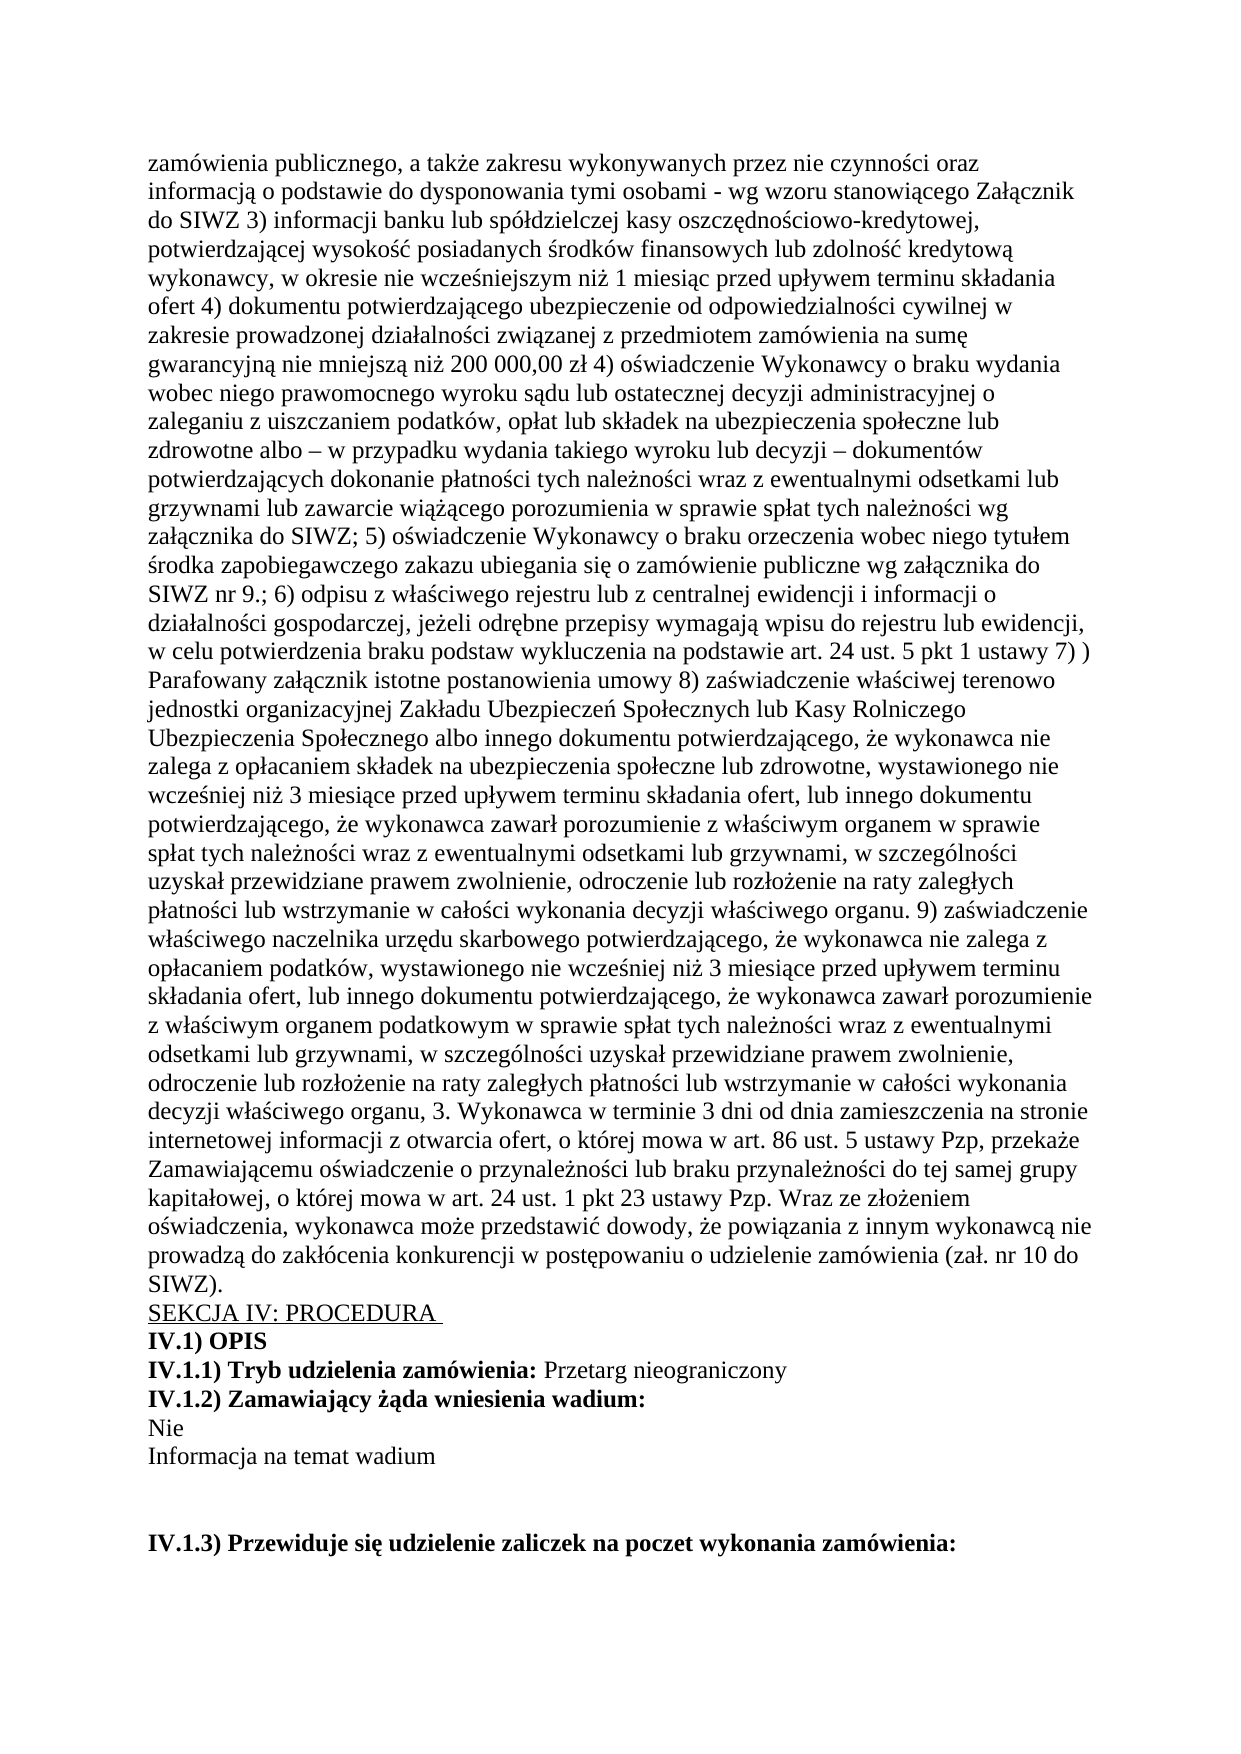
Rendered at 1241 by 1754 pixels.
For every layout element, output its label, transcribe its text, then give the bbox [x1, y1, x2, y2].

text SEKCJA IV: PROCEDURA [148, 1298, 1093, 1326]
text zamówienia publicznego, a także zakresu wykonywanych przez nie czynności oraz informacją o podstawie do dysponowania tymi osobami - wg wzoru stanowiącego Załącznik do SIWZ 3) informacji banku lub spółdzielczej kasy oszczędnościowo-kredytowej, potwierdzającej wysokość posiadanych środków finansowych lub zdolność kredytową wykonawcy, w okresie nie wcześniejszym niż 1 miesiąc przed upływem terminu składania ofert 4) dokumentu potwierdzającego ubezpieczenie od odpowiedzialności cywilnej w zakresie prowadzonej działalności związanej z przedmiotem zamówienia na sumę gwarancyjną nie mniejszą niż 200 000,00 zł 4) oświadczenie Wykonawcy o braku wydania wobec niego prawomocnego wyroku sądu lub ostatecznej decyzji administracyjnej o zaleganiu z uiszczaniem podatków, opłat lub składek na ubezpieczenia społeczne lub zdrowotne albo – w przypadku wydania takiego wyroku lub decyzji – dokumentów potwierdzających dokonanie płatności tych należności wraz z ewentualnymi odsetkami lub grzywnami lub zawarcie wiążącego porozumienia w sprawie spłat tych należności wg załącznika do SIWZ; 5) oświadczenie Wykonawcy o braku orzeczenia wobec niego tytułem środka zapobiegawczego zakazu ubiegania się o zamówienie publiczne wg załącznika do SIWZ nr 9.; 6) odpisu z właściwego rejestru lub z centralnej ewidencji i informacji o działalności gospodarczej, jeżeli odrębne przepisy wymagają wpisu do rejestru lub ewidencji, w celu potwierdzenia braku podstaw wykluczenia na podstawie art. 24 ust. 5 pkt 1 ustawy 7) ) Parafowany załącznik istotne postanowienia umowy 8) zaświadczenie właściwej terenowo jednostki organizacyjnej Zakładu Ubezpieczeń Społecznych lub Kasy Rolniczego Ubezpieczenia Społecznego albo innego dokumentu potwierdzającego, że wykonawca nie zalega z opłacaniem składek na ubezpieczenia społeczne lub zdrowotne, wystawionego nie wcześniej niż 3 miesiące przed upływem terminu składania ofert, lub innego dokumentu potwierdzającego, że wykonawca zawarł porozumienie z właściwym organem w sprawie spłat tych należności wraz z ewentualnymi odsetkami lub grzywnami, w szczególności uzyskał przewidziane prawem zwolnienie, odroczenie lub rozłożenie na raty zaległych płatności lub wstrzymanie w całości wykonania decyzji właściwego organu. 9) zaświadczenie właściwego naczelnika urzędu skarbowego potwierdzającego, że wykonawca nie zalega z opłacaniem podatków, wystawionego nie wcześniej niż 3 miesiące przed upływem terminu składania ofert, lub innego dokumentu potwierdzającego, że wykonawca zawarł porozumienie z właściwym organem podatkowym w sprawie spłat tych należności wraz z ewentualnymi odsetkami lub grzywnami, w szczególności uzyskał przewidziane prawem zwolnienie, odroczenie lub rozłożenie na raty zaległych płatności lub wstrzymanie w całości wykonania decyzji właściwego organu, 3. Wykonawca w terminie 3 dni od dnia zamieszczenia na stronie internetowej informacji z otwarcia ofert, o której mowa w art. 86 ust. 5 ustawy Pzp, przekaże Zamawiającemu oświadczenie o przynależności lub braku przynależności do tej samej grupy kapitałowej, o której mowa w art. 24 ust. 1 pkt 23 ustawy Pzp. Wraz ze złożeniem oświadczenia, wykonawca może przedstawić dowody, że powiązania z innym wykonawcą nie prowadzą do zakłócenia konkurencji w postępowaniu o udzielenie zamówienia (zał. nr 10 do SIWZ). [148, 148, 1093, 1298]
text Nie Informacja na temat wadium [148, 1413, 1093, 1499]
text IV.1) OPIS IV.1.1) Tryb udzielenia zamówienia: Przetarg nieograniczony IV.1.2) Zamawiający żąda wniesienia wadium: [148, 1326, 1093, 1413]
text IV.1.3) Przewiduje się udzielenie zaliczek na poczet wykonania zamówienia: [148, 1499, 1093, 1556]
